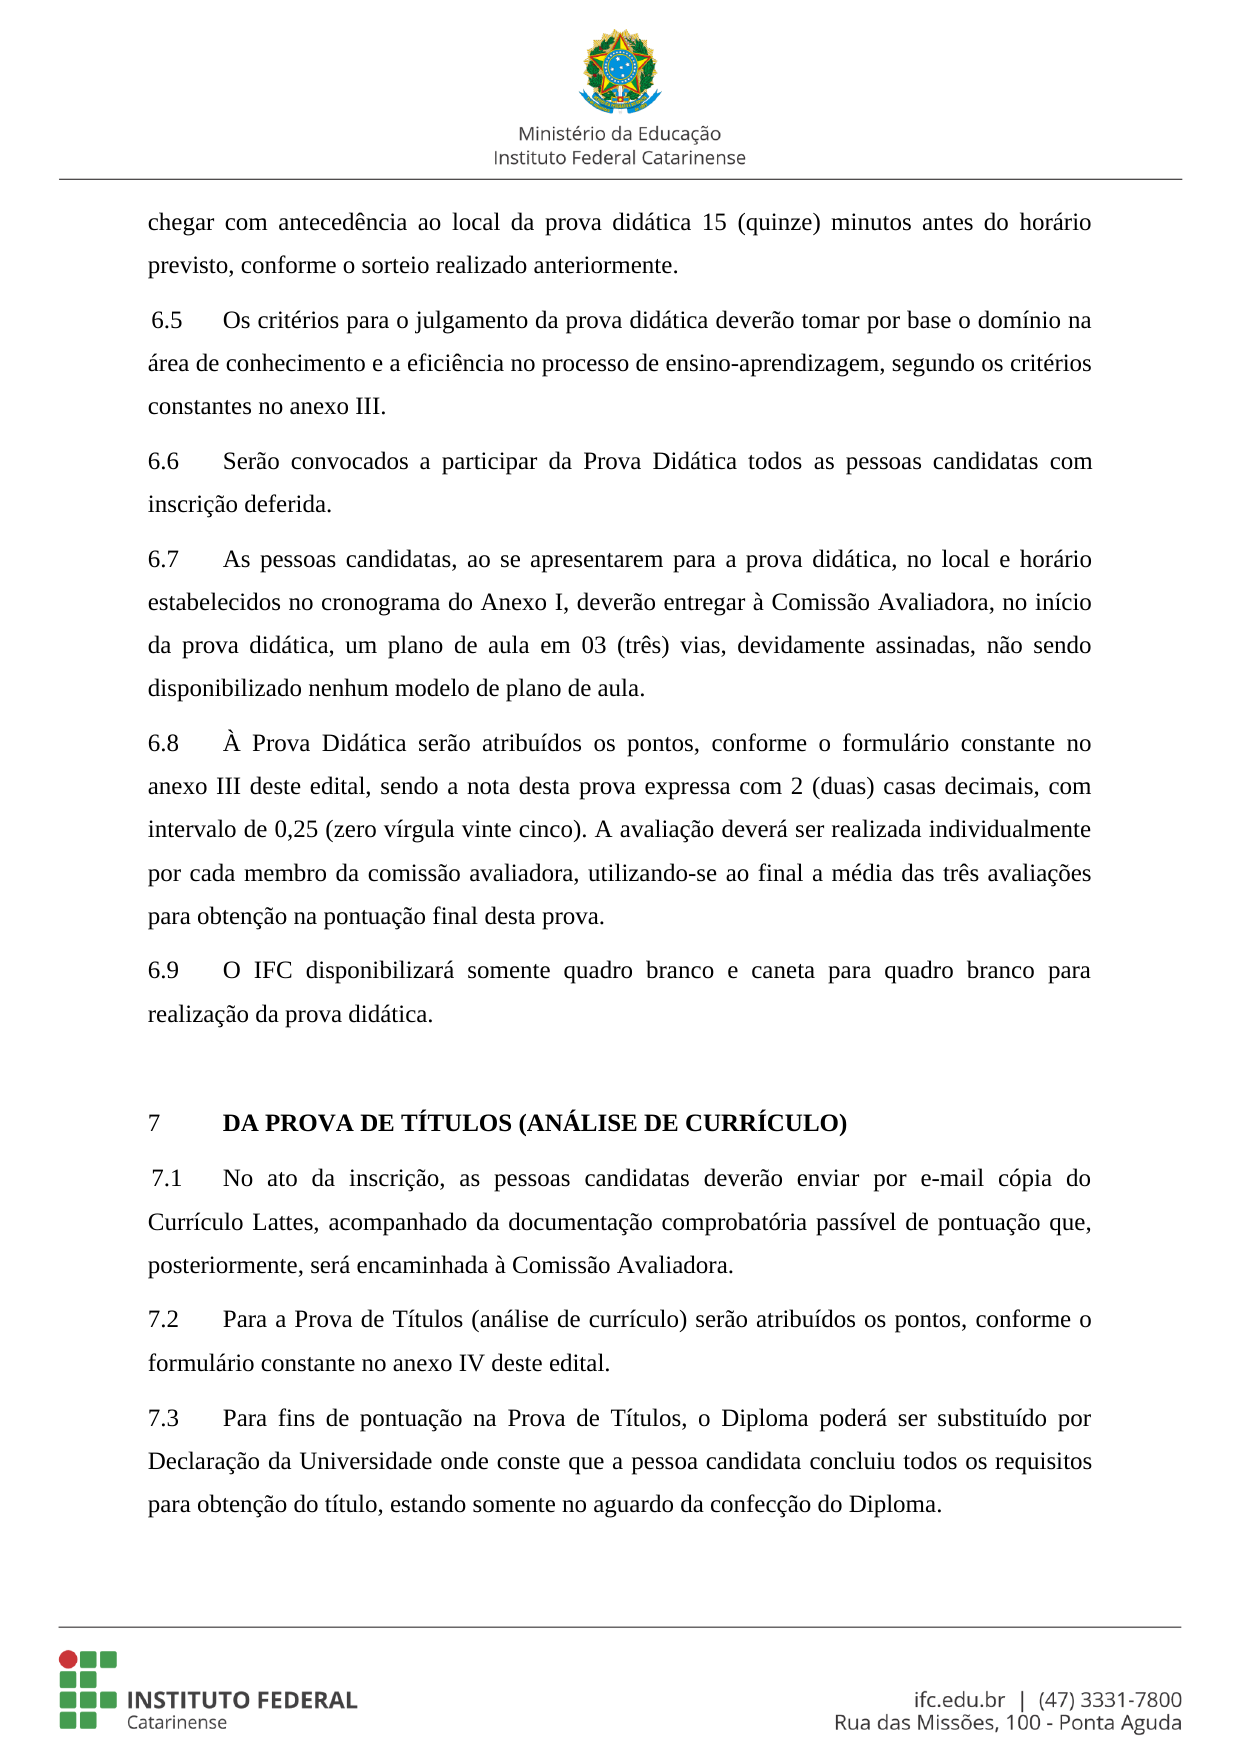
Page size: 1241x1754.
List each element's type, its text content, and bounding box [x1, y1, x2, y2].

text 6.8 À Prova Didática serão atribuídos os pontos, conforme o formulário constante no anexo III deste edital, sendo a nota desta prova expressa com 2 (duas) casas decimais, com intervalo de 0,25 (zero vírgula vinte cinco). A avaliação deverá ser realizada individualmente por cada membro da comissão avaliadora, utilizando-se ao final a média das três avaliações para obtenção na pontuação final desta prova. [148, 728, 1093, 929]
text chegar com antecedência ao local da prova didática 15 (quinze) minutos antes do horário previsto, conforme o sorteio realizado anteriormente. [148, 207, 1093, 279]
text 7.1 No ato da inscrição, as pessoas candidatas deverão enviar por e-mail cópia do Currículo Lattes, acompanhado da documentação comprobatória passível de pontuação que, posteriormente, será encaminhada à Comissão Avaliadora. [148, 1163, 1093, 1278]
picture [0, 1626, 1240, 1754]
text 7 DA PROVA DE TÍTULOS (ANÁLISE DE CURRÍCULO) [148, 1108, 1093, 1137]
text 6.9 O IFC disponibilizará somente quadro branco e caneta para quadro branco para realização da prova didática. [148, 956, 1093, 1027]
text 6.5 Os critérios para o julgamento da prova didática deverão tomar por base o domínio na área de conhecimento e a eficiência no processo de ensino-aprendizagem, segundo os critérios constantes no anexo III. [148, 305, 1093, 420]
text 7.3 Para fins de pontuação na Prova de Títulos, o Diploma poderá ser substituído por Declaração da Universidade onde conste que a pessoa candidata concluiu todos os requisitos para obtenção do título, estando somente no aguardo da confecção do Diploma. [148, 1403, 1093, 1518]
picture [0, 21, 1241, 180]
text 7.2 Para a Prova de Títulos (análise de currículo) serão atribuídos os pontos, conforme o formulário constante no anexo IV deste edital. [148, 1304, 1093, 1376]
text 6.6 Serão convocados a participar da Prova Didática todos as pessoas candidatas com inscrição deferida. [148, 446, 1093, 518]
text 6.7 As pessoas candidatas, ao se apresentarem para a prova didática, no local e horário estabelecidos no cronograma do Anexo I, deverão entregar à Comissão Avaliadora, no início da prova didática, um plano de aula em 03 (três) vias, devidamente assinadas, não sendo disponibilizado nenhum modelo de plano de aula. [148, 544, 1093, 702]
